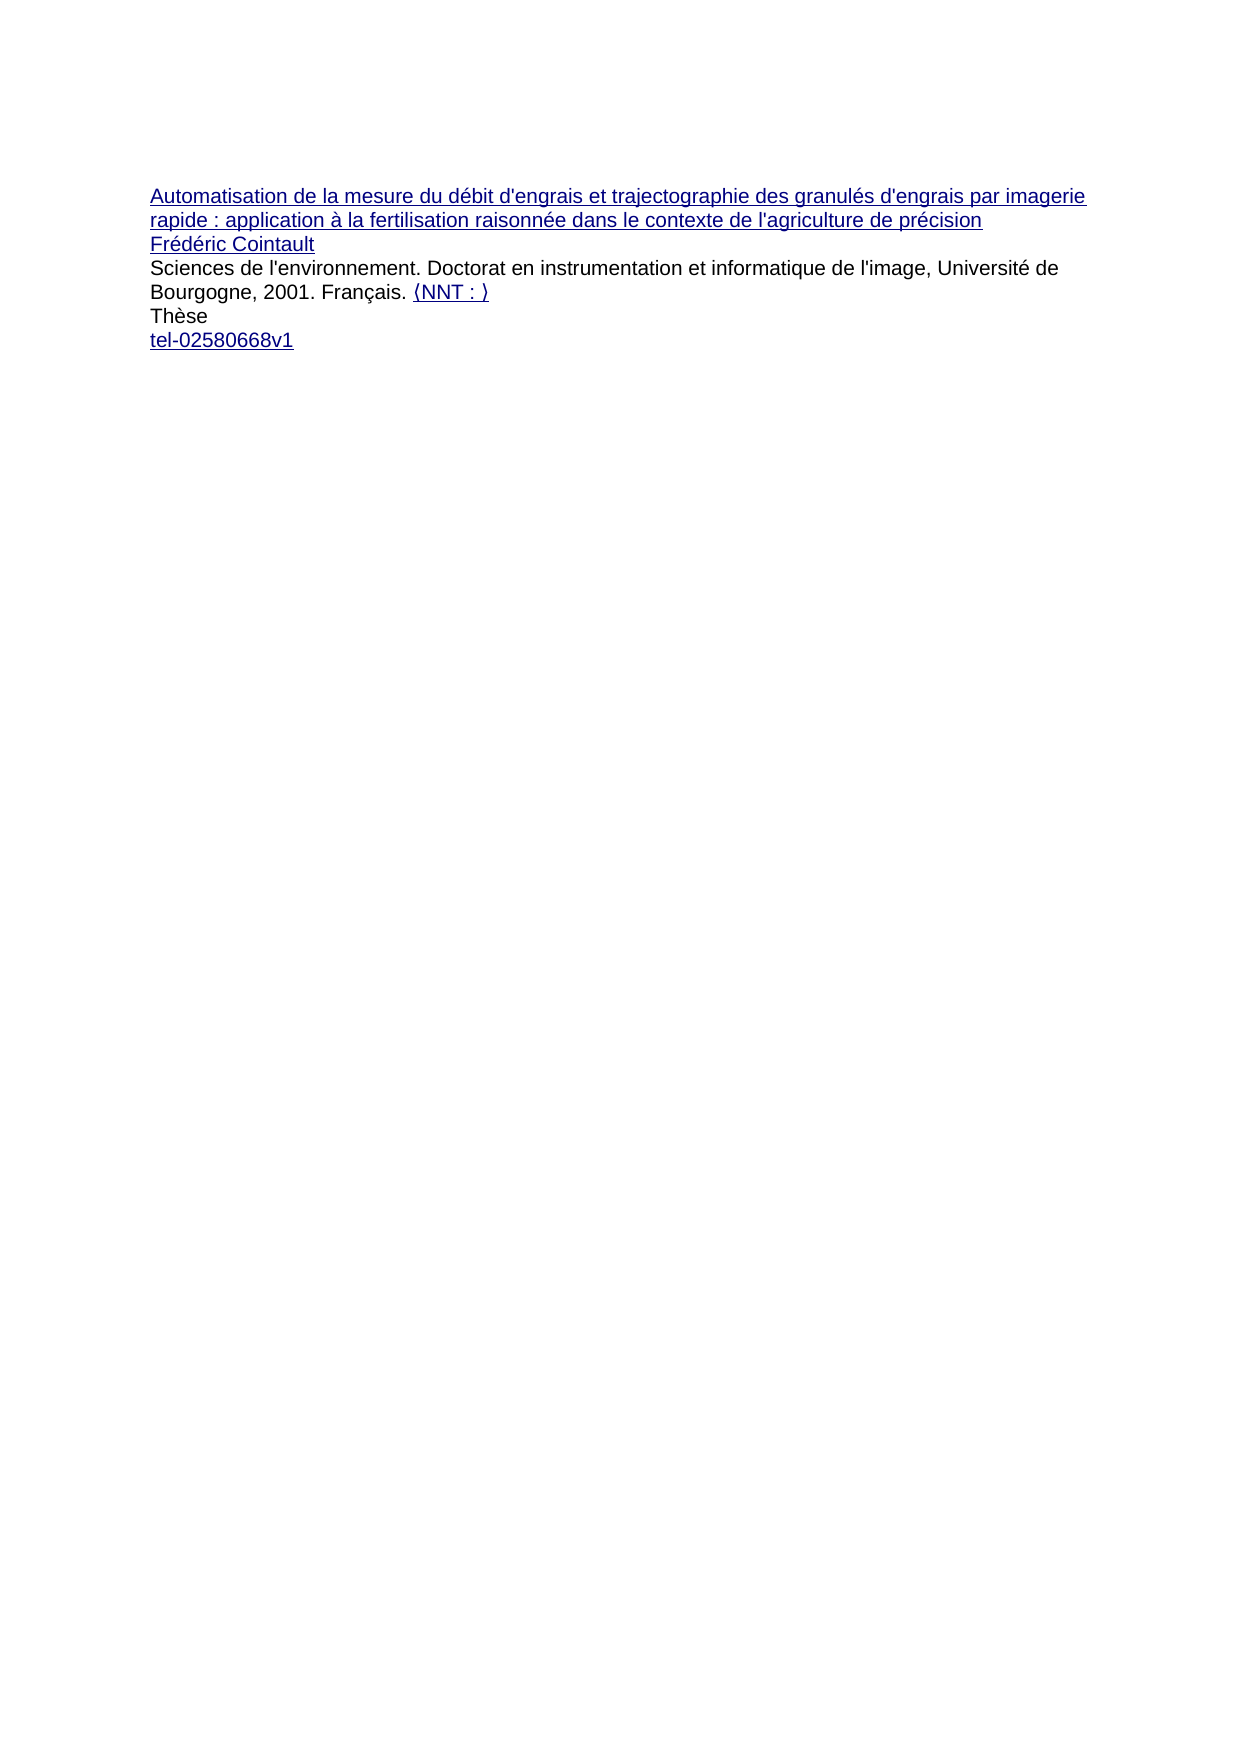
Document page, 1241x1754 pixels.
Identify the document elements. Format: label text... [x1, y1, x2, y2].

table_header Automatisation de la mesure du débit d'engrais et trajectographie des granulés d'engrais par imagerie rapide : application à la fertilisation raisonnée dans le contexte de l'agriculture de précision Frédéric Cointault Sciences de l'environnement. Doctorat en instrumentation et informatique de l'image, Université de Bourgogne, 2001. Français. ⟨NNT : ⟩ Thèse tel-02580668v1 [150, 184, 1090, 352]
